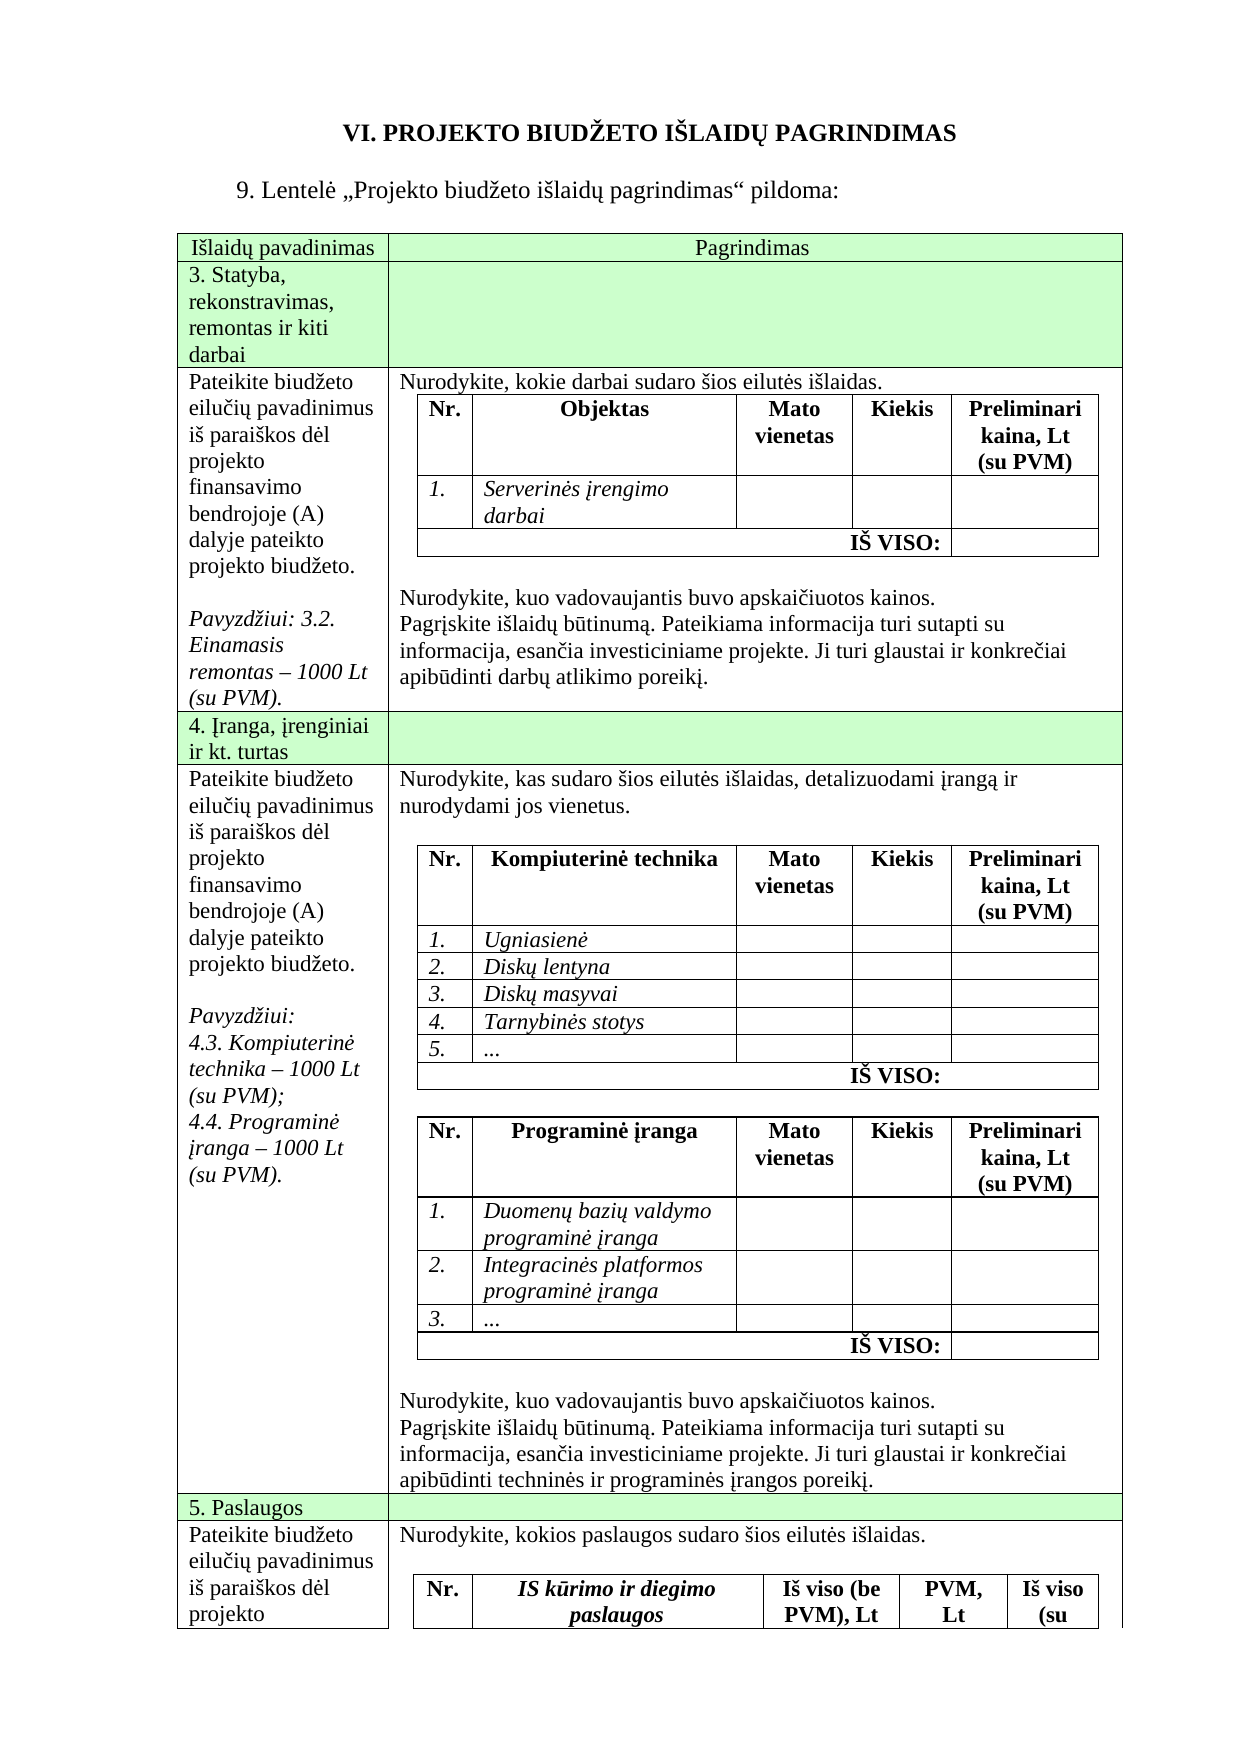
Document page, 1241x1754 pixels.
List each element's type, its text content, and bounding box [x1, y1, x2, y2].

table_cell 4. Įranga, įrenginiai ir kt. turtas [178, 712, 388, 764]
table_cell [1098, 1359, 1122, 1386]
table_cell [952, 556, 1122, 583]
table_cell [389, 1250, 417, 1304]
table_cell [737, 1198, 852, 1250]
table_cell [389, 475, 417, 528]
table_cell [389, 1116, 417, 1196]
table_cell [1099, 979, 1122, 1007]
table_cell [417, 1090, 472, 1116]
table_cell Preliminari kaina, Lt (su PVM) [952, 395, 1098, 474]
table_cell ... [473, 1305, 736, 1331]
table_cell [853, 953, 951, 979]
table_cell [952, 529, 1098, 556]
table_cell Pateikite biudžeto eilučių pavadinimus iš paraiškos dėl projekto finansavimo bendrojoje (A) dalyje pateikto projekto biudžeto. Pavyzdžiui: 4.3. Kompiuterinė technika – 1000 Lt (su PVM); 4.4. Programinė įranga – 1000 Lt (su PVM). [178, 765, 388, 1493]
table_cell [389, 1089, 417, 1116]
table_cell [852, 1090, 952, 1116]
table_cell Nurodykite, kuo vadovaujantis buvo apskaičiuotos kainos. Pagrįskite išlaidų būtinumą. Pateikiama informacija turi sutapti su informacija, esančia investiciniame projekte. Ji turi glaustai ir konkrečiai apibūdinti techninės ir programinės įrangos poreikį. [389, 1386, 1122, 1493]
table_cell IŠ VISO: [737, 1333, 951, 1359]
table_cell Iš viso (su [1008, 1575, 1098, 1627]
table_cell [737, 1008, 852, 1034]
table_cell [389, 1331, 417, 1359]
table_cell [1099, 1034, 1122, 1062]
table_cell [389, 1494, 1122, 1520]
table_cell Nurodykite, kuo vadovaujantis buvo apskaičiuotos kainos. Pagrįskite išlaidų būtinumą. Pateikiama informacija turi sutapti su informacija, esančia investiciniame projekte. Ji turi glaustai ir konkrečiai apibūdinti darbų atlikimo poreikį. [389, 583, 1122, 711]
table_cell [389, 712, 1122, 764]
table_cell Nr. [418, 1118, 472, 1196]
table_cell [1099, 952, 1122, 979]
table_cell [1099, 528, 1122, 556]
table_cell Nurodykite, kokie darbai sudaro šios eilutės išlaidas. [389, 368, 1122, 394]
table_cell [389, 1062, 417, 1089]
table_header Išlaidų pavadinimas [178, 234, 388, 261]
table_cell [853, 1035, 951, 1062]
table_cell Nr. [418, 395, 472, 474]
table_cell [952, 953, 1098, 979]
table_cell Nurodykite, kokios paslaugos sudaro šios eilutės išlaidas. [389, 1521, 1122, 1574]
table_cell Pateikite biudžeto eilučių pavadinimus iš paraiškos dėl projekto finansavimo bendrojoje (A) dalyje pateikto projekto biudžeto. Pavyzdžiui: 3.2. Einamasis remontas – 1000 Lt (su PVM). [178, 368, 388, 711]
table_cell Nurodykite, kas sudaro šios eilutės išlaidas, detalizuodami įrangą ir nurodydami jos vienetus. [389, 765, 1122, 844]
table_cell [472, 1333, 737, 1359]
table_cell Iš viso (be PVM), Lt [764, 1575, 899, 1627]
table_cell 5. Paslaugos [178, 1494, 388, 1520]
table_cell [389, 952, 417, 979]
table_cell IŠ VISO: [737, 529, 951, 556]
table_cell 1. [418, 476, 472, 528]
table_cell Programinė įranga [473, 1118, 736, 1196]
table_cell Ugniasienė [473, 926, 736, 952]
table_cell [389, 1007, 417, 1034]
table_cell [853, 980, 951, 1007]
table_cell 3. Statyba, rekonstravimas, remontas ir kiti darbai [178, 262, 388, 367]
table_cell [1099, 475, 1122, 528]
table_cell [1099, 1007, 1122, 1034]
table_cell [472, 529, 737, 556]
table_cell 2. [418, 953, 472, 979]
table_cell 5. [418, 1035, 472, 1062]
table_cell [852, 1360, 952, 1386]
table_cell [952, 1090, 1098, 1116]
table_cell PVM, Lt [900, 1575, 1007, 1627]
table_header Pagrindimas [389, 234, 1122, 261]
table_cell [952, 1008, 1098, 1034]
table_cell [1099, 1331, 1122, 1359]
table_cell Objektas [473, 395, 736, 474]
table_cell [853, 926, 951, 952]
table_cell [389, 556, 737, 583]
text 9. Lentelė „Projekto biudžeto išlaidų pagrindimas“ pildoma: [177, 176, 1122, 204]
table_cell [1099, 1196, 1122, 1250]
table_cell [1099, 1574, 1122, 1627]
table_cell Nr. [414, 1575, 472, 1627]
table_cell Diskų lentyna [473, 953, 736, 979]
table_cell [1099, 394, 1122, 474]
table_cell [853, 476, 951, 528]
table_cell [737, 980, 852, 1007]
table_cell Kiekis [853, 1118, 951, 1196]
table_cell [1099, 1062, 1122, 1089]
table_cell 1. [418, 1198, 472, 1250]
table_cell Duomenų bazių valdymo programinė įranga [473, 1198, 736, 1250]
table_cell 4. [418, 1008, 472, 1034]
table_cell Mato vienetas [737, 395, 852, 474]
table_cell 3. [418, 1305, 472, 1331]
table_cell [389, 1574, 413, 1627]
table_cell [952, 980, 1098, 1007]
table_cell [952, 1251, 1098, 1304]
table_cell [418, 1333, 472, 1359]
table_cell [1099, 1304, 1122, 1331]
table_cell [853, 1251, 951, 1304]
table_cell [1099, 1116, 1122, 1196]
table_cell [1099, 845, 1122, 924]
table_cell [417, 1360, 472, 1386]
table_cell [952, 1360, 1098, 1386]
table_cell [952, 1333, 1098, 1359]
table_cell Kompiuterinė technika [473, 846, 736, 924]
table_cell [853, 1008, 951, 1034]
table_cell [389, 979, 417, 1007]
table_cell [1098, 1089, 1122, 1116]
table_cell [389, 528, 417, 556]
table_cell [472, 1090, 737, 1116]
table_cell Diskų masyvai [473, 980, 736, 1007]
table_cell [737, 1305, 852, 1331]
table_cell [952, 926, 1098, 952]
table_cell [389, 1359, 417, 1386]
table_cell Integracinės platformos programinė įranga [473, 1251, 736, 1304]
table_cell [389, 925, 417, 952]
table_cell [1099, 925, 1122, 952]
table_cell Serverinės įrengimo darbai [473, 476, 736, 528]
table_cell [737, 1035, 852, 1062]
table_cell Nr. [418, 846, 472, 924]
table_cell 2. [418, 1251, 472, 1304]
table_cell [389, 394, 417, 474]
table_cell Mato vienetas [737, 1118, 852, 1196]
table_cell Preliminari kaina, Lt (su PVM) [952, 846, 1098, 924]
table_cell [952, 1035, 1098, 1062]
table_cell Kiekis [853, 395, 951, 474]
table_cell [737, 1360, 852, 1386]
table_cell [853, 1198, 951, 1250]
table_cell ... [473, 1035, 736, 1062]
table_cell [737, 926, 852, 952]
table_cell IŠ VISO: [737, 1063, 952, 1089]
table_cell [952, 1305, 1098, 1331]
table_cell Mato vienetas [737, 846, 852, 924]
table_cell [737, 1090, 852, 1116]
table_cell [472, 1360, 737, 1386]
table_cell IS kūrimo ir diegimo paslaugos [473, 1575, 763, 1627]
table_cell [389, 845, 417, 924]
table_cell [952, 1063, 1098, 1089]
table_cell [389, 1196, 417, 1250]
table_cell [737, 476, 852, 528]
table_cell [389, 1034, 417, 1062]
table_cell [737, 1251, 852, 1304]
table_cell [952, 476, 1098, 528]
table_cell [737, 953, 852, 979]
table_cell [418, 529, 472, 556]
text VI. PROJEKTO BIUDŽETO IŠLAIDŲ PAGRINDIMAS [177, 118, 1122, 147]
table_cell Tarnybinės stotys [473, 1008, 736, 1034]
table_cell [737, 557, 952, 583]
table_cell Preliminari kaina, Lt (su PVM) [952, 1118, 1098, 1196]
table_cell 3. [418, 980, 472, 1007]
table_cell Kiekis [853, 846, 951, 924]
table_cell [472, 1063, 737, 1089]
table_cell [952, 1198, 1098, 1250]
table_cell [1099, 1250, 1122, 1304]
table_cell [389, 1304, 417, 1331]
table_cell [418, 1063, 472, 1089]
table_cell [389, 262, 1122, 367]
table_cell 1. [418, 926, 472, 952]
table_cell Pateikite biudžeto eilučių pavadinimus iš paraiškos dėl projekto [178, 1521, 388, 1627]
table_cell [853, 1305, 951, 1331]
